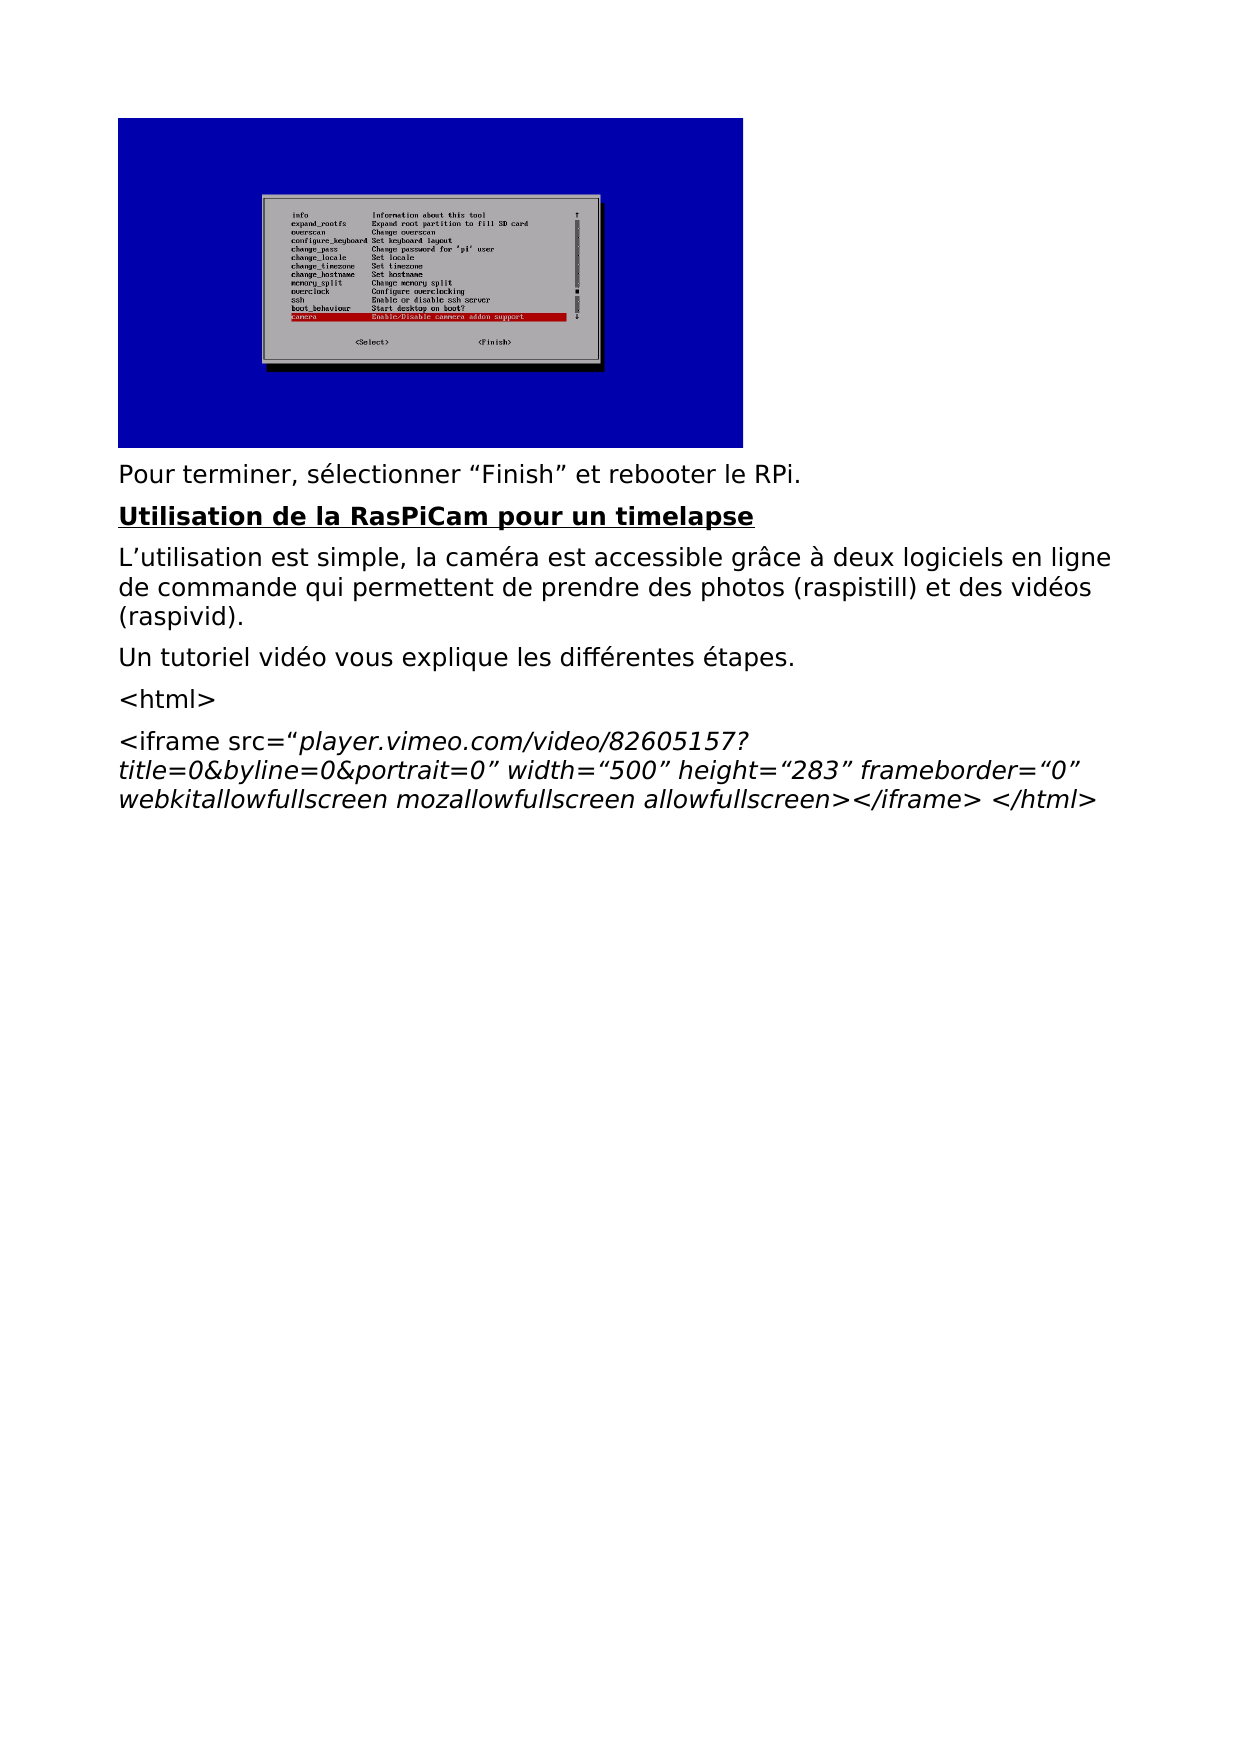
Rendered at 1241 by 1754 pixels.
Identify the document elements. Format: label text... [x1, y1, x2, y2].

text L’utilisation est simple, la caméra est accessible grâce à deux logiciels en ligne de commande qui permettent de prendre des photos (raspistill) et des vidéos (raspivid). [118, 544, 1122, 631]
picture [118, 118, 744, 448]
text <html> [118, 685, 1122, 714]
text Utilisation de la RasPiCam pour un timelapse [118, 502, 1122, 531]
text <iframe src=“player.vimeo.com/video/82605157?title=0&byline=0&portrait=0” width=“500” height=“283” frameborder=“0” webkitallowfullscreen mozallowfullscreen allowfullscreen></iframe> </html> [118, 727, 1122, 814]
text Un tutoriel vidéo vous explique les différentes étapes. [118, 644, 1122, 673]
text Pour terminer, sélectionner “Finish” et rebooter le RPi. [118, 460, 1122, 489]
